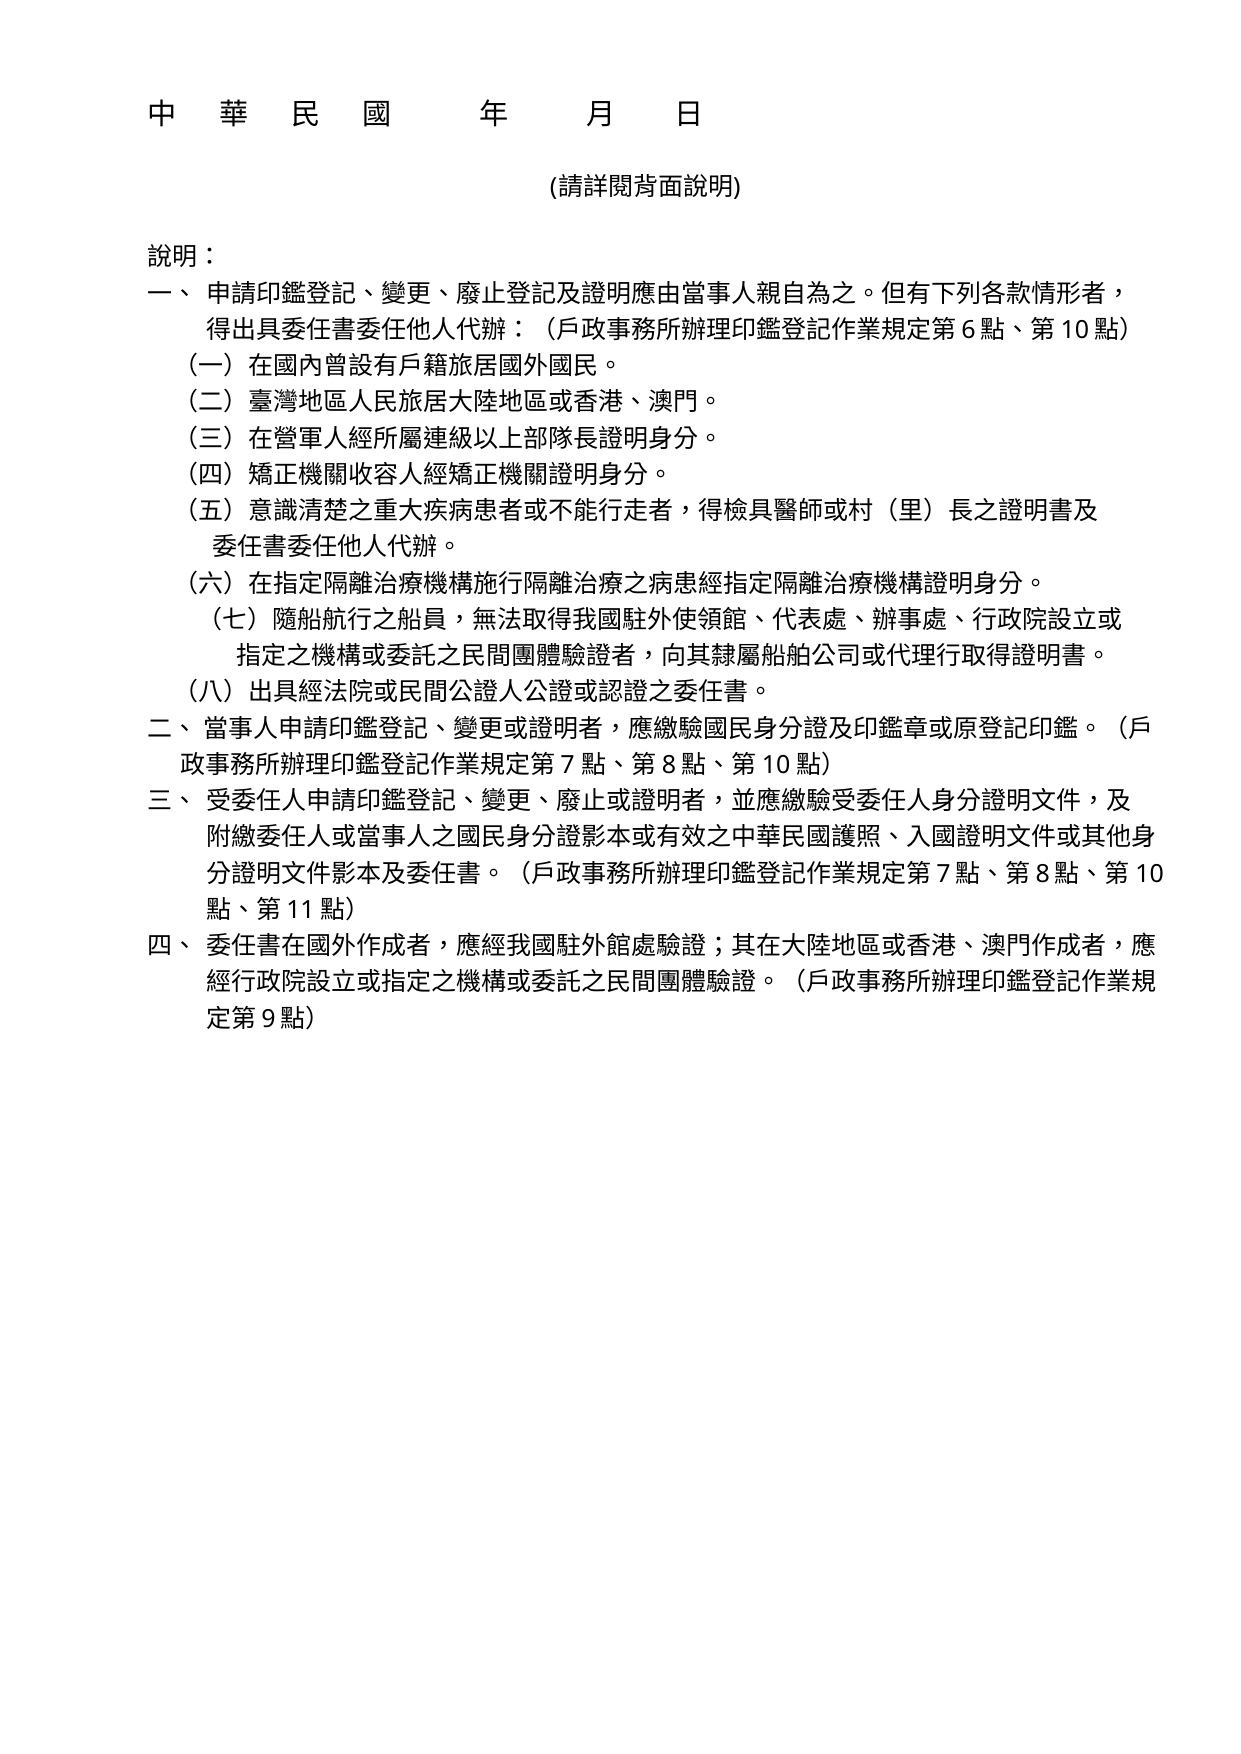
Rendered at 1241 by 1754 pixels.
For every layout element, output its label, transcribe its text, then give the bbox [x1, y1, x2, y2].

list 受委任人申請印鑑登記、變更、廢止或證明者，並應繳驗受委任人身分證明文件，及 [148, 781, 1167, 817]
list 得出具委任書委任他人代辦：（戶政事務所辦理印鑑登記作業規定第6點、第10點） [206, 309, 1167, 346]
text 說明： [148, 237, 1167, 273]
table_header 中華民國 年 月 日 [136, 90, 1132, 132]
list 委任書在國外作成者，應經我國駐外館處驗證；其在大陸地區或香港、澳門作成者，應經行政院設立或指定之機構或委託之民間團體驗證。（戶政事務所辦理印鑑登記作業規定第9點） [148, 926, 1167, 1034]
text （六）在指定隔離治療機構施行隔離治療之病患經指定隔離治療機構證明身分。 [148, 563, 1167, 599]
text 指定之機構或委託之民間團體驗證者，向其隸屬船舶公司或代理行取得證明書。 [148, 636, 1167, 672]
text （四）矯正機關收容人經矯正機關證明身分。 [148, 454, 1167, 491]
text （三）在營軍人經所屬連級以上部隊長證明身分。 [148, 418, 1167, 454]
text （八）出具經法院或民間公證人公證或認證之委任書。 [148, 672, 1167, 708]
list 申請印鑑登記、變更、廢止登記及證明應由當事人親自為之。但有下列各款情形者， [148, 273, 1167, 309]
text （一）在國內曾設有戶籍旅居國外國民。 [148, 346, 1167, 382]
text (請詳閱背面說明) [148, 167, 1167, 203]
list 附繳委任人或當事人之國民身分證影本或有效之中華民國護照、入國證明文件或其他身分證明文件影本及委任書。（戶政事務所辦理印鑑登記作業規定第7點、第8點、第 10點、第11點） [206, 817, 1167, 926]
text 政事務所辦理印鑑登記作業規定第7 點、第 8點、第 10 點） [148, 744, 1167, 781]
text （七）隨船航行之船員，無法取得我國駐外使領館、代表處、辦事處、行政院設立或 [148, 599, 1167, 636]
text （二）臺灣地區人民旅居大陸地區或香港、澳門。 [148, 382, 1167, 418]
text 委任書委任他人代辦。 [148, 527, 1167, 563]
text （五）意識清楚之重大疾病患者或不能行走者，得檢具醫師或村（里）長之證明書及 [148, 491, 1167, 527]
text 二、 當事人申請印鑑登記、變更或證明者，應繳驗國民身分證及印鑑章或原登記印鑑。（戶 [148, 708, 1167, 744]
